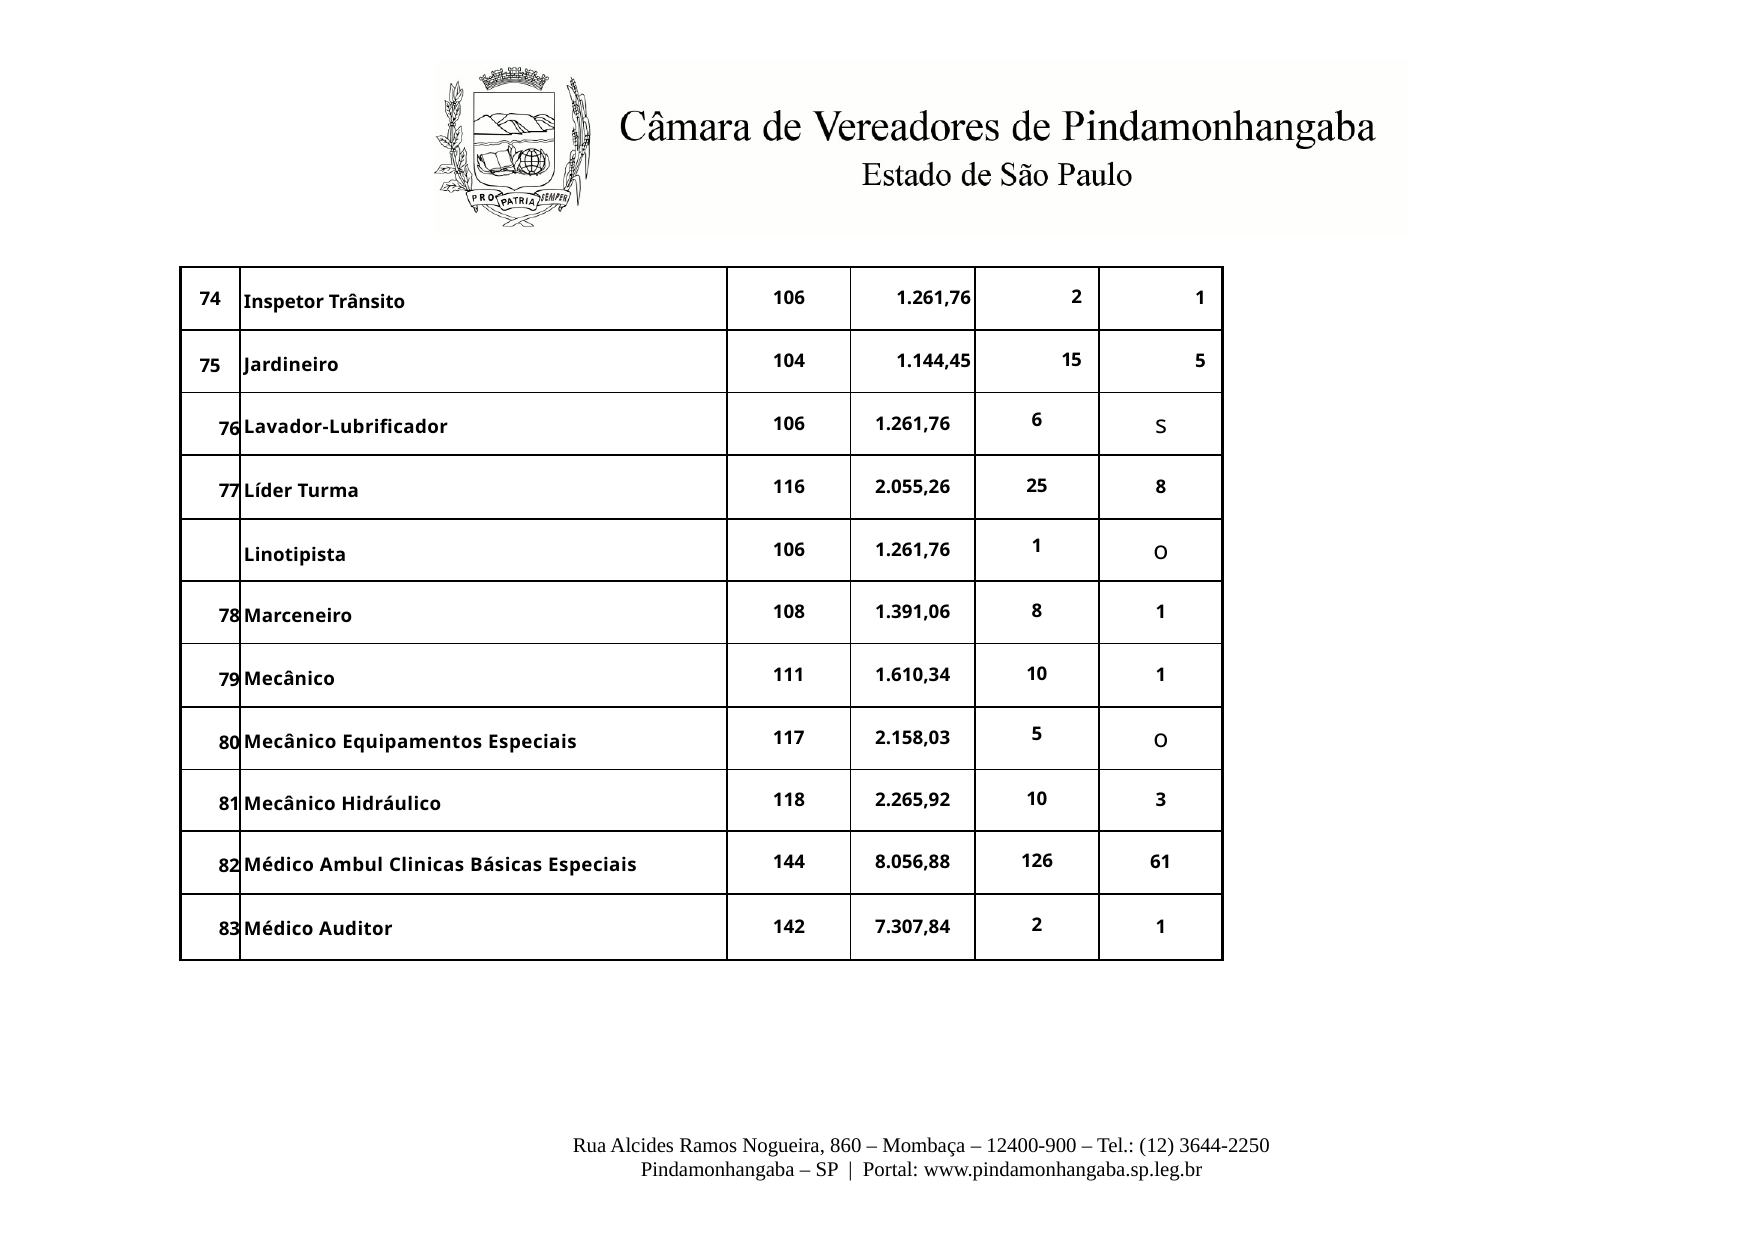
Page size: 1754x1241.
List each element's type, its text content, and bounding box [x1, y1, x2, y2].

table_cell 1 [1100, 644, 1221, 706]
table_cell 7.307,84 [851, 895, 974, 959]
table_cell 8.056,88 [851, 832, 974, 893]
table_cell 74 [182, 268, 239, 329]
table_cell 126 [976, 832, 1098, 893]
table_cell 1 [1100, 895, 1221, 959]
table_cell [182, 520, 239, 580]
table_cell 1.144,45 [851, 331, 974, 392]
table_cell 2.158,03 [851, 708, 974, 768]
table_cell 15 [976, 331, 1098, 392]
table_cell 1.610,34 [851, 644, 974, 706]
table_cell 8 [1100, 456, 1221, 518]
table_cell 111 [728, 644, 850, 706]
table_cell o [1100, 708, 1221, 768]
table_cell 118 [728, 770, 850, 830]
table_cell o [1100, 520, 1221, 580]
table_cell 10 [976, 770, 1098, 830]
table_cell Médico Auditor [241, 895, 726, 959]
table_cell 78 [182, 582, 239, 642]
table_cell 142 [728, 895, 850, 959]
table_cell 116 [728, 456, 850, 518]
table_cell 10 [976, 644, 1098, 706]
table_cell 2.265,92 [851, 770, 974, 830]
table_cell 2 [976, 268, 1098, 329]
table_cell 108 [728, 582, 850, 642]
table_cell 106 [728, 393, 850, 454]
table_cell 1.261,76 [851, 520, 974, 580]
table_cell Jardineiro [241, 331, 726, 392]
table_cell 1 [1100, 582, 1221, 642]
table_cell 61 [1100, 832, 1221, 893]
table_cell 81 [182, 770, 239, 830]
table_cell 117 [728, 708, 850, 768]
table_cell 83 [182, 895, 239, 959]
table_cell 3 [1100, 770, 1221, 830]
table_cell 5 [976, 708, 1098, 768]
table_cell 1.261,76 [851, 393, 974, 454]
table_cell Mecânico [241, 644, 726, 706]
picture [434, 59, 1409, 236]
table_cell Lavador-Lubrificador [241, 393, 726, 454]
table_cell 2.055,26 [851, 456, 974, 518]
table_cell 8 [976, 582, 1098, 642]
table_cell 79 [182, 644, 239, 706]
table_cell 6 [976, 393, 1098, 454]
table_cell 77 [182, 456, 239, 518]
table_cell Líder Turma [241, 456, 726, 518]
table_cell Mecânico Equipamentos Especiais [241, 708, 726, 768]
table_cell 106 [728, 520, 850, 580]
table_cell s [1100, 393, 1221, 454]
table_cell 1.391,06 [851, 582, 974, 642]
table_cell 5 [1100, 331, 1221, 392]
table_cell Mecânico Hidráulico [241, 770, 726, 830]
table_cell 106 [728, 268, 850, 329]
table_cell Inspetor Trânsito [241, 268, 726, 329]
table_cell 80 [182, 708, 239, 768]
table_cell 76 [182, 393, 239, 454]
table_cell Médico Ambul Clinicas Básicas Especiais [241, 832, 726, 893]
table_cell 75 [182, 331, 239, 392]
table_cell 1.261,76 [851, 268, 974, 329]
table_cell 1 [1100, 268, 1221, 329]
table_cell 104 [728, 331, 850, 392]
table_cell Marceneiro [241, 582, 726, 642]
table_cell Linotipista [241, 520, 726, 580]
table_cell 144 [728, 832, 850, 893]
table_cell 2 [976, 895, 1098, 959]
table_cell 25 [976, 456, 1098, 518]
table_cell 82 [182, 832, 239, 893]
table_cell 1 [976, 520, 1098, 580]
